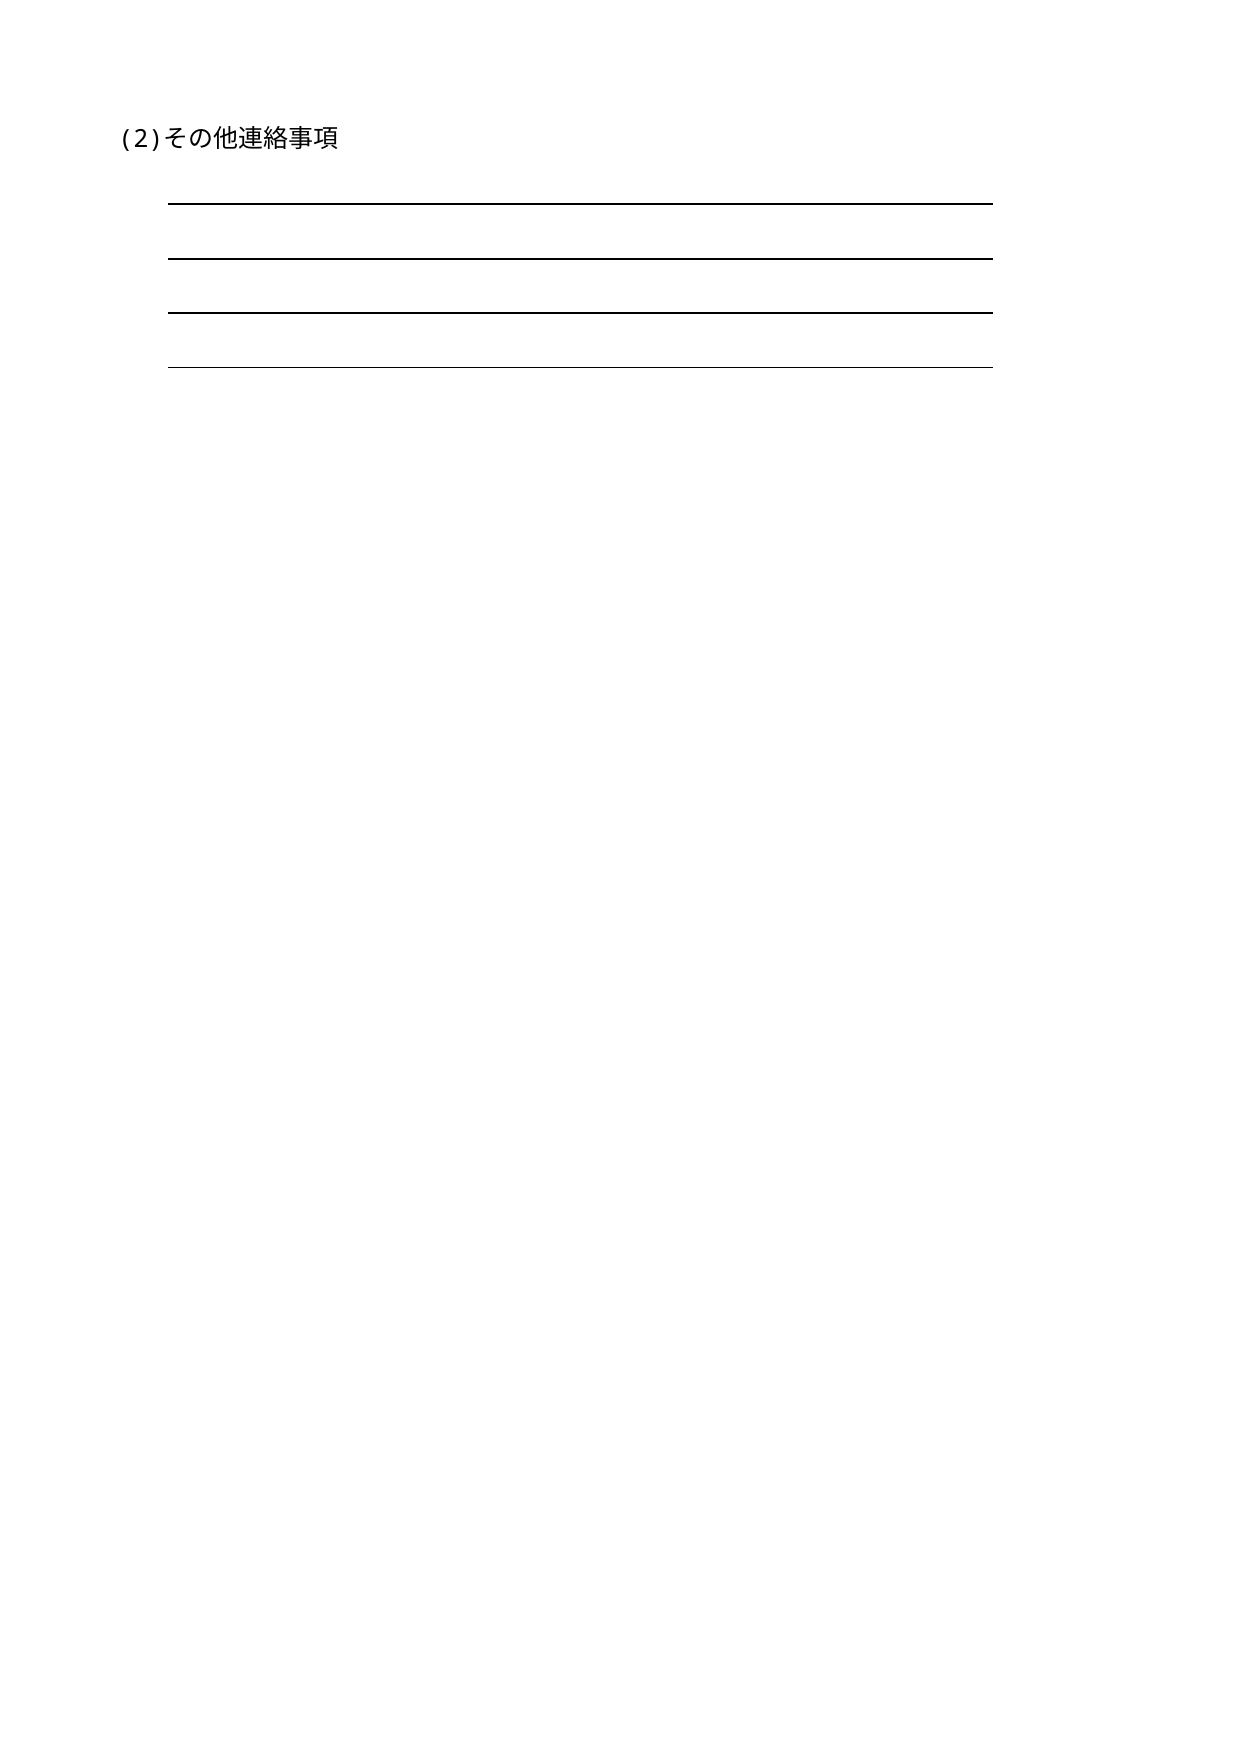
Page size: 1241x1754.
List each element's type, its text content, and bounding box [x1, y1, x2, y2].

text (2)その他連絡事項 [118, 118, 1122, 154]
